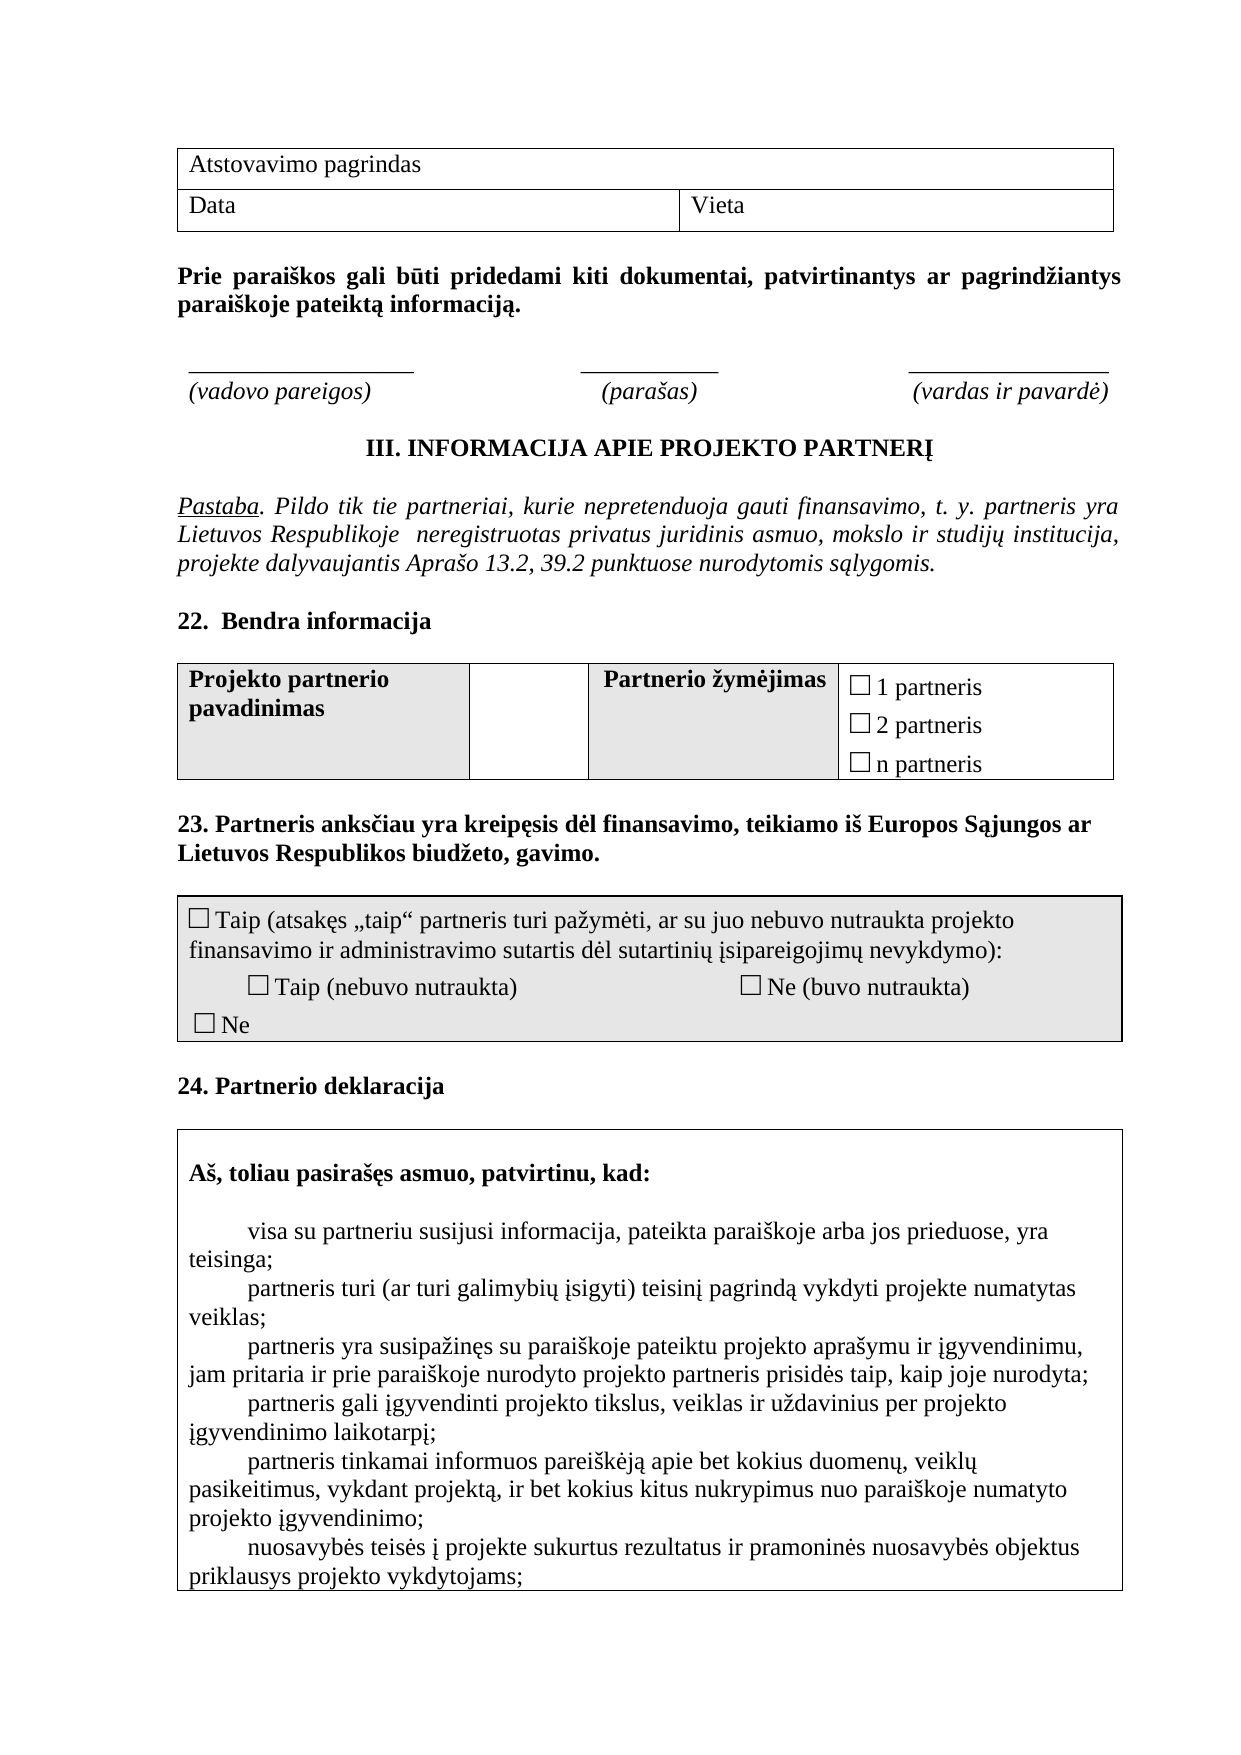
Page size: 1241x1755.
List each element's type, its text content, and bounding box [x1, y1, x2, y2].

text 23. Partneris anksčiau yra kreipęsis dėl finansavimo, teikiamo iš Europos Sąjungos ar Lietuvos Respublikos biudžeto, gavimo. [177, 809, 1122, 867]
text Pastaba. Pildo tik tie partneriai, kurie nepretenduoja gauti finansavimo, t. y. partneris yra Lietuvos Respublikoje neregistruotas privatus juridinis asmuo, mokslo ir studijų institucija, projekte dalyvaujantis Aprašo 13.2, 39.2 punktuose nurodytomis sąlygomis. [177, 491, 1122, 577]
table_header Partnerio žymėjimas [589, 664, 838, 779]
table_header Projekto partnerio pavadinimas [178, 664, 469, 779]
table_cell [1013, 149, 1113, 189]
table_header __________________ (vadovo pareigos) [177, 347, 495, 404]
table_cell □ Ne [178, 1002, 588, 1041]
table_header □ 1 partneris □ 2 partneris □ n partneris [839, 664, 1113, 779]
table_cell Atstovavimo pagrindas [178, 149, 1013, 189]
table_header □ Taip (atsakęs „taip“ partneris turi pažymėti, ar su juo nebuvo nutraukta projekto finansavimo ir administravimo sutartis dėl sutartinių įsipareigojimų nevykdymo): [178, 897, 1121, 964]
table_cell Data [178, 190, 679, 231]
table_header [470, 664, 588, 779]
table_header ___________ (parašas) [495, 347, 806, 404]
table_cell □ Taip (nebuvo nutraukta) [178, 964, 588, 1002]
table_header Aš, toliau pasirašęs asmuo, patvirtinu, kad: visa su partneriu susijusi informacija, pateikta paraiškoje arba jos prieduose, yra teisinga; partneris turi (ar turi galimybių įsigyti) teisinį pagrindą vykdyti projekte numatytas veiklas; partneris yra susipažinęs su paraiškoje pateiktu projekto aprašymu ir įgyvendinimu, jam pritaria ir prie paraiškoje nurodyto projekto partneris prisidės taip, kaip joje nurodyta; partneris gali įgyvendinti projekto tikslus, veiklas ir uždavinius per projekto įgyvendinimo laikotarpį; partneris tinkamai informuos pareiškėją apie bet kokius duomenų, veiklų pasikeitimus, vykdant projektą, ir bet kokius kitus nukrypimus nuo paraiškoje numatyto projekto įgyvendinimo; nuosavybės teisės į projekte sukurtus rezultatus ir pramoninės nuosavybės objektus priklausys projekto vykdytojams; [178, 1130, 1122, 1589]
table_header ________________ (vardas ir pavardė) [806, 347, 1122, 404]
table_cell Vieta [680, 190, 1113, 231]
text Prie paraiškos gali būti pridedami kiti dokumentai, patvirtinantys ar pagrindžiantys paraiškoje pateiktą informaciją. [177, 261, 1122, 318]
table_cell [588, 1002, 1121, 1041]
text III. INFORMACIJA APIE PROJEKTO PARTNERĮ [177, 433, 1122, 462]
text 22. Bendra informacija [177, 606, 1122, 634]
table_cell □ Ne (buvo nutraukta) [588, 964, 1121, 1002]
text 24. Partnerio deklaracija [177, 1071, 1122, 1100]
